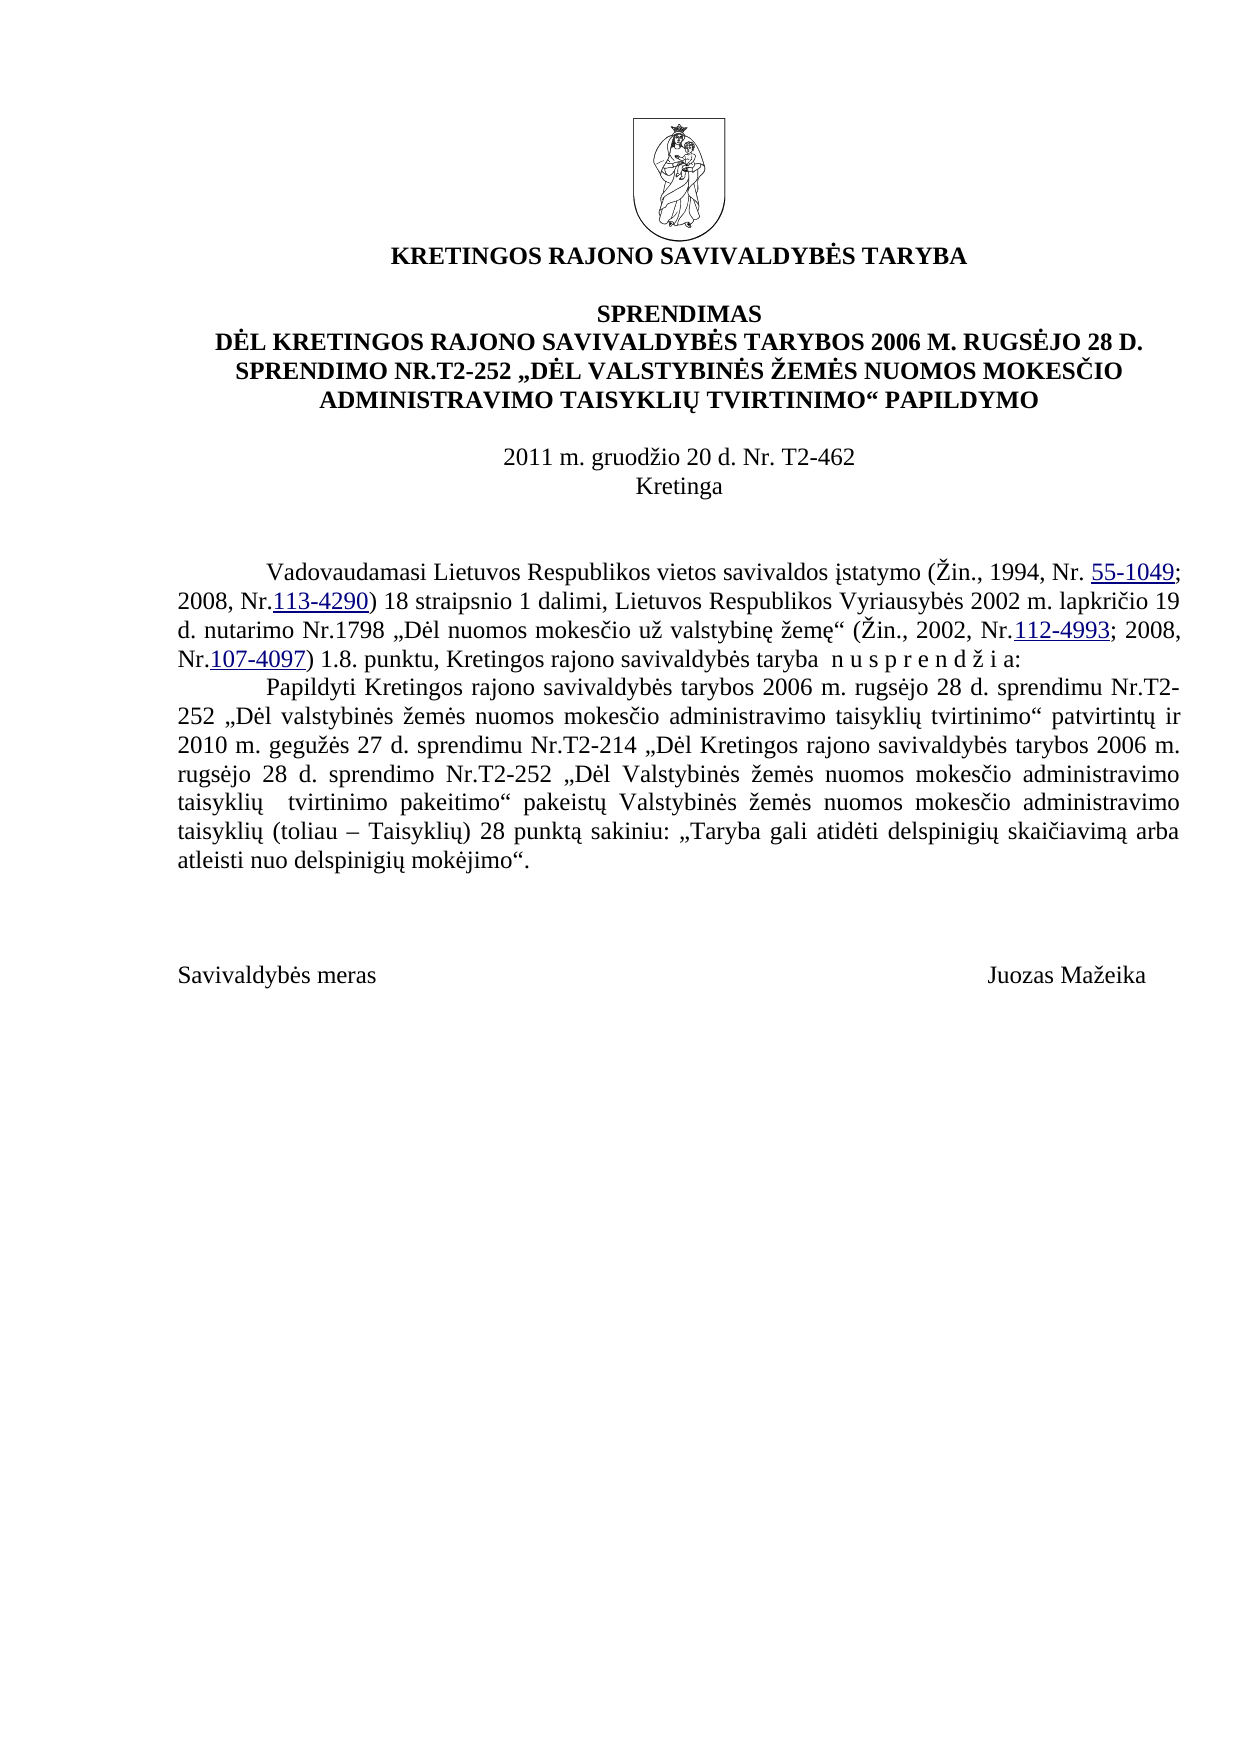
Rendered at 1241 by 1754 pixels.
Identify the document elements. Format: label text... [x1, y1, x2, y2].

text KRETINGOS RAJONO SAVIVALDYBĖS taryba [177, 241, 1181, 270]
text Vadovaudamasi Lietuvos Respublikos vietos savivaldos įstatymo (Žin., 1994, Nr. 55-1049; 2008, Nr.113-4290) 18 straipsnio 1 dalimi, Lietuvos Respublikos Vyriausybės 2002 m. lapkričio 19 d. nutarimo Nr.1798 „Dėl nuomos mokesčio už valstybinę žemę“ (Žin., 2002, Nr.112-4993; 2008, Nr.107-4097) 1.8. punktu, Kretingos rajono savivaldybės taryba n u s p r e n d ž i a: [177, 557, 1181, 672]
text 2011 m. gruodžio 20 d. Nr. T2-462 [177, 442, 1181, 471]
text DĖl kretingos rajono savivaldybės tarybos 2006 m. rugsėjo 28 d. sprendimo Nr.t2-252 „DĖl valstybinės žemės nuomos mokesčio administravimo taisyklių Tvirtinimo“ papildymo [177, 327, 1181, 414]
text Savivaldybės meras Juozas Mažeika [177, 960, 1181, 989]
text Kretinga [177, 471, 1181, 500]
text Papildyti Kretingos rajono savivaldybės tarybos 2006 m. rugsėjo 28 d. sprendimu Nr.T2-252 „Dėl valstybinės žemės nuomos mokesčio administravimo taisyklių tvirtinimo“ patvirtintų ir 2010 m. gegužės 27 d. sprendimu Nr.T2-214 „Dėl Kretingos rajono savivaldybės tarybos 2006 m. rugsėjo 28 d. sprendimo Nr.T2-252 „Dėl Valstybinės žemės nuomos mokesčio administravimo taisyklių tvirtinimo pakeitimo“ pakeistų Valstybinės žemės nuomos mokesčio administravimo taisyklių (toliau – Taisyklių) 28 punktą sakiniu: „Taryba gali atidėti delspinigių skaičiavimą arba atleisti nuo delspinigių mokėjimo“. [177, 672, 1181, 874]
text SPRENDIMAS [177, 299, 1181, 327]
